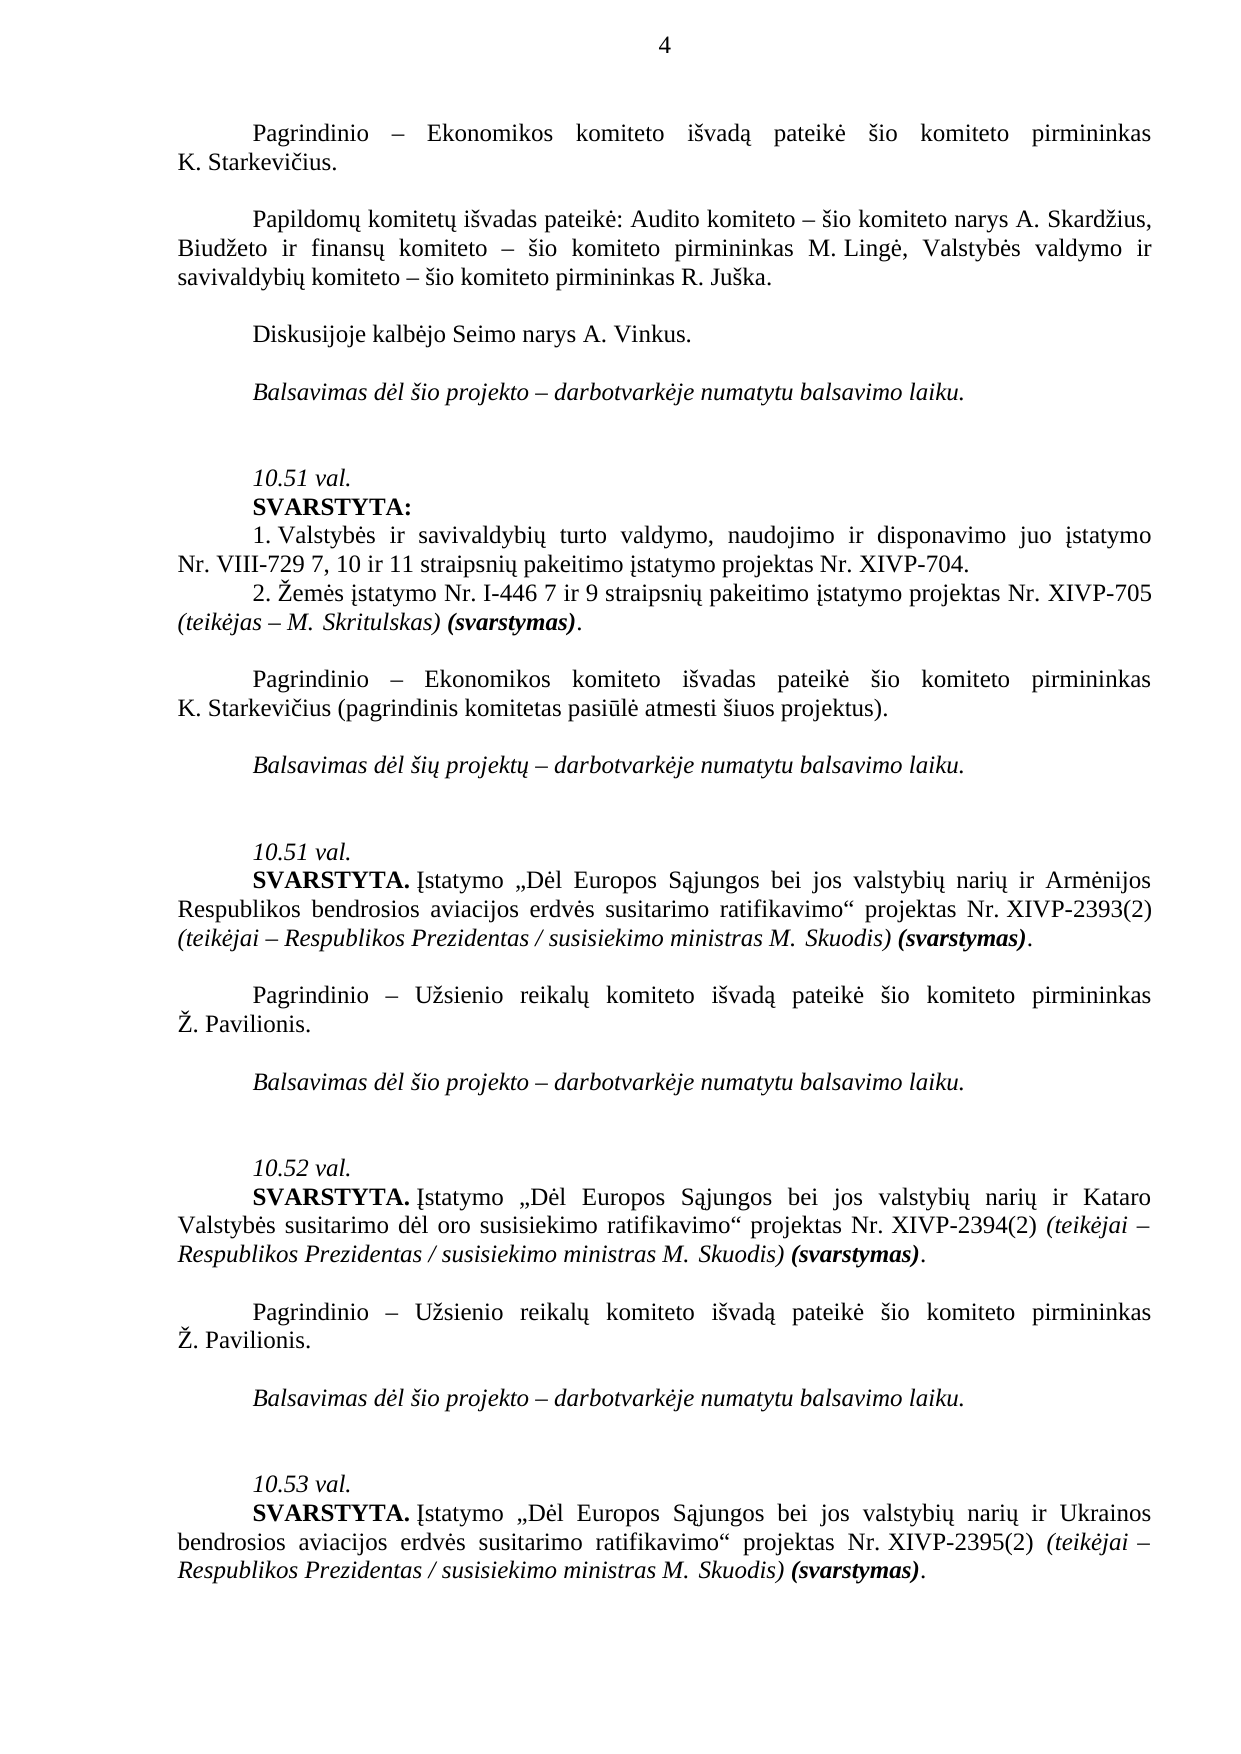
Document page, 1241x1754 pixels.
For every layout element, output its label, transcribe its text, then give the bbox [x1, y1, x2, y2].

text 10.53 val. [177, 1469, 1152, 1498]
text Pagrindinio – Ekonomikos komiteto išvadas pateikė šio komiteto pirmininkas K. Starkevičius (pagrindinis komitetas pasiūlė atmesti šiuos projektus). [177, 664, 1152, 722]
text Balsavimas dėl šio projekto – darbotvarkėje numatytu balsavimo laiku. [177, 1067, 1152, 1096]
text Pagrindinio – Užsienio reikalų komiteto išvadą pateikė šio komiteto pirmininkas Ž. Pavilionis. [177, 1297, 1152, 1354]
text Balsavimas dėl šio projekto – darbotvarkėje numatytu balsavimo laiku. [177, 1383, 1152, 1412]
text Pagrindinio – Užsienio reikalų komiteto išvadą pateikė šio komiteto pirmininkas Ž. Pavilionis. [177, 981, 1152, 1038]
text SVARSTYTA. Įstatymo „Dėl Europos Sąjungos bei jos valstybių narių ir Ukrainos bendrosios aviacijos erdvės susitarimo ratifikavimo“ projektas Nr. XIVP-2395(2) (teikėjai – Respublikos Prezidentas / susisiekimo ministras M. Skuodis) (svarstymas). [177, 1498, 1152, 1584]
text 10.51 val. [177, 463, 1152, 492]
text 2. Žemės įstatymo Nr. I-446 7 ir 9 straipsnių pakeitimo įstatymo projektas Nr. XIVP-705 (teikėjas – M. Skritulskas) (svarstymas). [177, 578, 1152, 636]
text Balsavimas dėl šio projekto – darbotvarkėje numatytu balsavimo laiku. [177, 377, 1152, 406]
text Pagrindinio – Ekonomikos komiteto išvadą pateikė šio komiteto pirmininkas K. Starkevičius. [177, 118, 1152, 176]
text SVARSTYTA: [177, 492, 1152, 521]
text Balsavimas dėl šių projektų – darbotvarkėje numatytu balsavimo laiku. [177, 751, 1152, 779]
text Papildomų komitetų išvadas pateikė: Audito komiteto – šio komiteto narys A. Skardžius, Biudžeto ir finansų komiteto – šio komiteto pirmininkas M. Lingė, Valstybės valdymo ir savivaldybių komiteto – šio komiteto pirmininkas R. Juška. [177, 204, 1152, 291]
text 1. Valstybės ir savivaldybių turto valdymo, naudojimo ir disponavimo juo įstatymo Nr. VIII-729 7, 10 ir 11 straipsnių pakeitimo įstatymo projektas Nr. XIVP-704. [177, 521, 1152, 578]
text 10.51 val. [177, 837, 1152, 866]
text 10.52 val. [177, 1153, 1152, 1182]
text SVARSTYTA. Įstatymo „Dėl Europos Sąjungos bei jos valstybių narių ir Kataro Valstybės susitarimo dėl oro susisiekimo ratifikavimo“ projektas Nr. XIVP-2394(2) (teikėjai – Respublikos Prezidentas / susisiekimo ministras M. Skuodis) (svarstymas). [177, 1182, 1152, 1268]
text SVARSTYTA. Įstatymo „Dėl Europos Sąjungos bei jos valstybių narių ir Armėnijos Respublikos bendrosios aviacijos erdvės susitarimo ratifikavimo“ projektas Nr. XIVP-2393(2) (teikėjai – Respublikos Prezidentas / susisiekimo ministras M. Skuodis) (svarstymas). [177, 866, 1152, 952]
text Diskusijoje kalbėjo Seimo narys A. Vinkus. [177, 319, 1152, 348]
